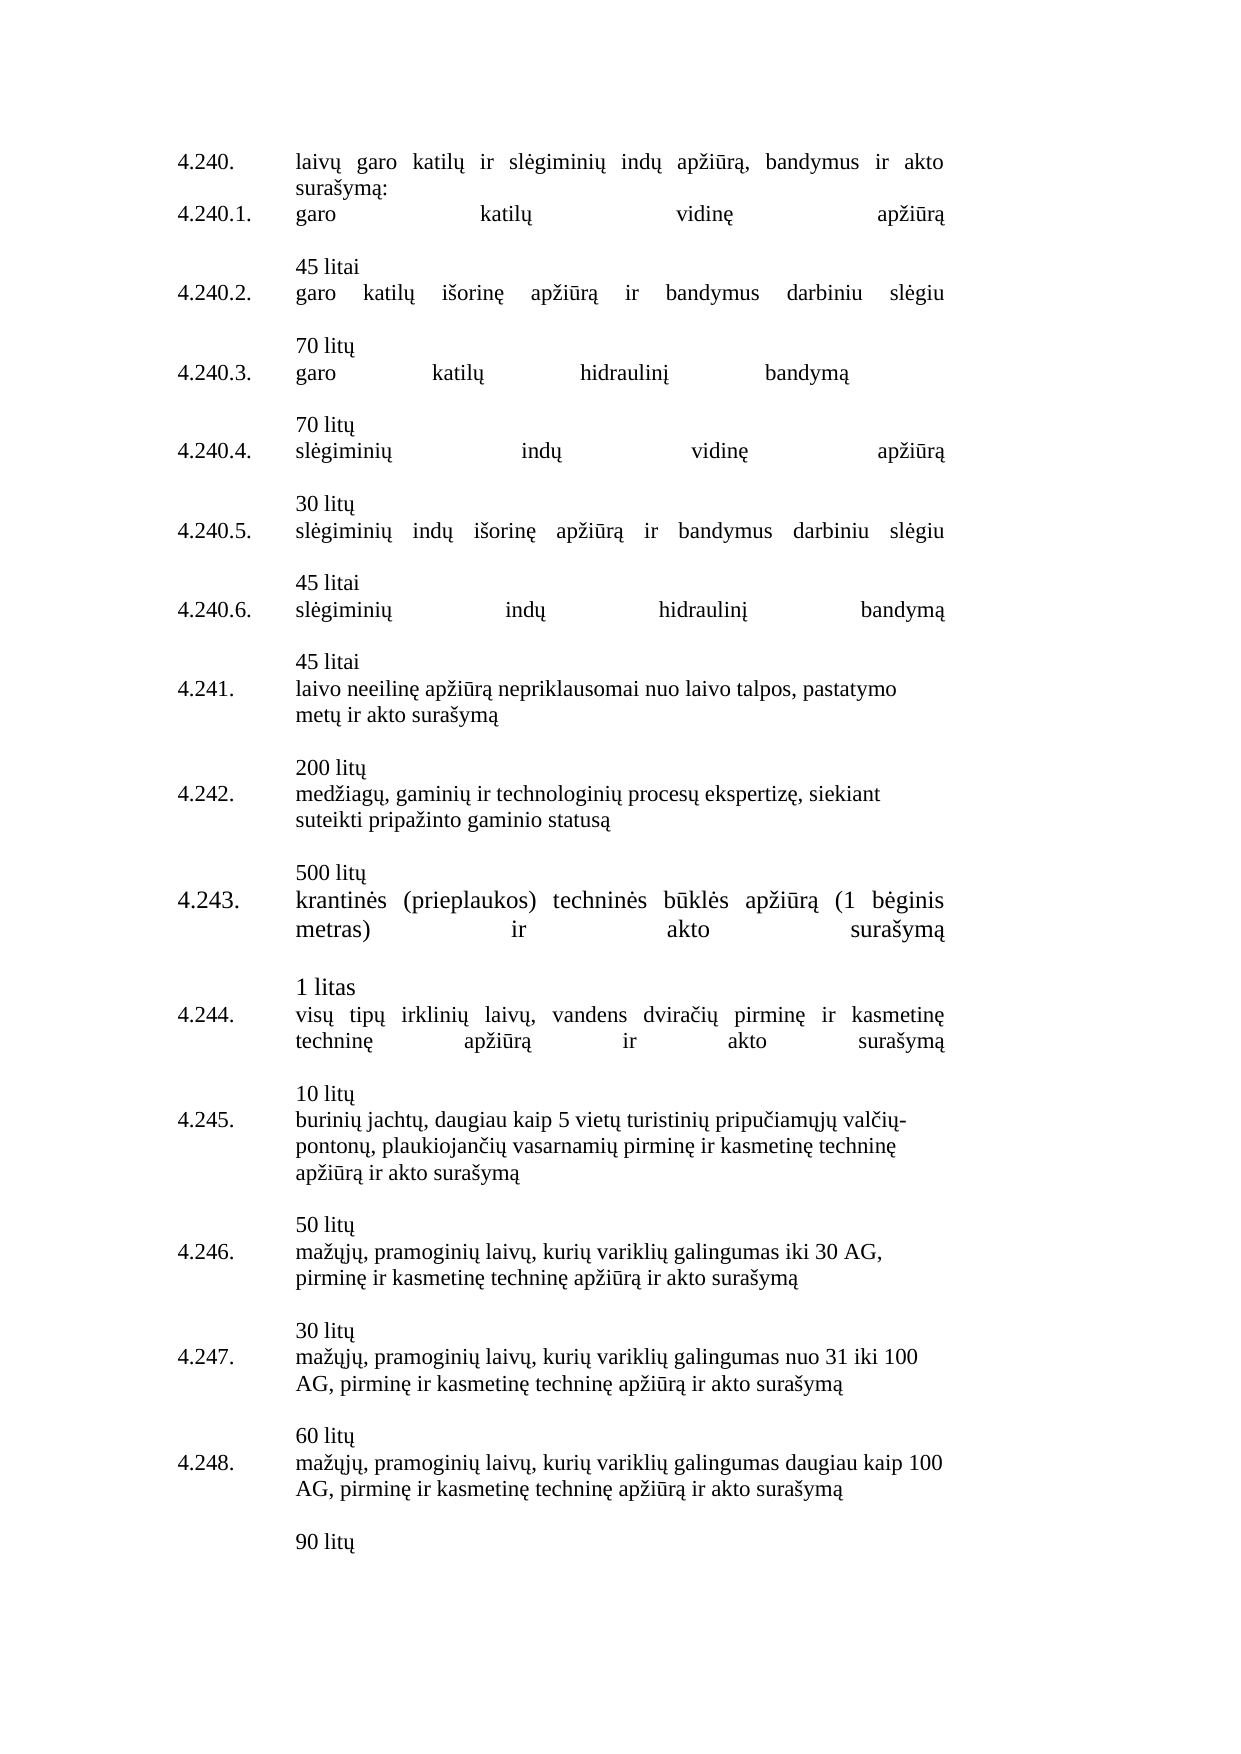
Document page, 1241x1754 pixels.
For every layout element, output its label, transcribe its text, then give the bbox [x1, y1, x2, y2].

text 4.242. medžiagų, gaminių ir technologinių procesų ekspertizę, siekiant suteikti pripažinto gaminio statusą 500 litų [177, 780, 945, 886]
text 4.247. mažųjų, pramoginių laivų, kurių variklių galingumas nuo 31 iki 100 AG, pirminę ir kasmetinę techninę apžiūrą ir akto surašymą 60 litų [177, 1343, 945, 1449]
text 4.248. mažųjų, pramoginių laivų, kurių variklių galingumas daugiau kaip 100 AG, pirminę ir kasmetinę techninę apžiūrą ir akto surašymą 90 litų [177, 1449, 945, 1554]
text 4.246. mažųjų, pramoginių laivų, kurių variklių galingumas iki 30 AG, pirminę ir kasmetinę techninę apžiūrą ir akto surašymą 30 litų [177, 1238, 945, 1343]
text 4.240.2. garo katilų išorinę apžiūrą ir bandymus darbiniu slėgiu 70 litų [177, 279, 945, 358]
text 4.240. laivų garo katilų ir slėgiminių indų apžiūrą, bandymus ir akto surašymą: [177, 148, 945, 200]
text 4.240.4. slėgiminių indų vidinę apžiūrą 30 litų [177, 438, 945, 517]
text 4.241. laivo neeilinę apžiūrą nepriklausomai nuo laivo talpos, pastatymo metų ir akto surašymą 200 litų [177, 675, 945, 780]
text 4.244. visų tipų irklinių laivų, vandens dviračių pirminę ir kasmetinę techninę apžiūrą ir akto surašymą 10 litų [177, 1001, 945, 1106]
text 4.240.6. slėgiminių indų hidraulinį bandymą 45 litai [177, 596, 945, 675]
text 4.243. krantinės (prieplaukos) techninės būklės apžiūrą (1 bėginis metras) ir akto surašymą 1 litas [177, 886, 945, 1001]
text 4.240.5. slėgiminių indų išorinę apžiūrą ir bandymus darbiniu slėgiu 45 litai [177, 517, 945, 596]
text 4.240.3. garo katilų hidraulinį bandymą 70 litų [177, 358, 945, 438]
text 4.240.1. garo katilų vidinę apžiūrą 45 litai [177, 200, 945, 279]
text 4.245. burinių jachtų, daugiau kaip 5 vietų turistinių pripučiamųjų valčių-pontonų, plaukiojančių vasarnamių pirminę ir kasmetinę techninę apžiūrą ir akto surašymą 50 litų [177, 1106, 945, 1238]
